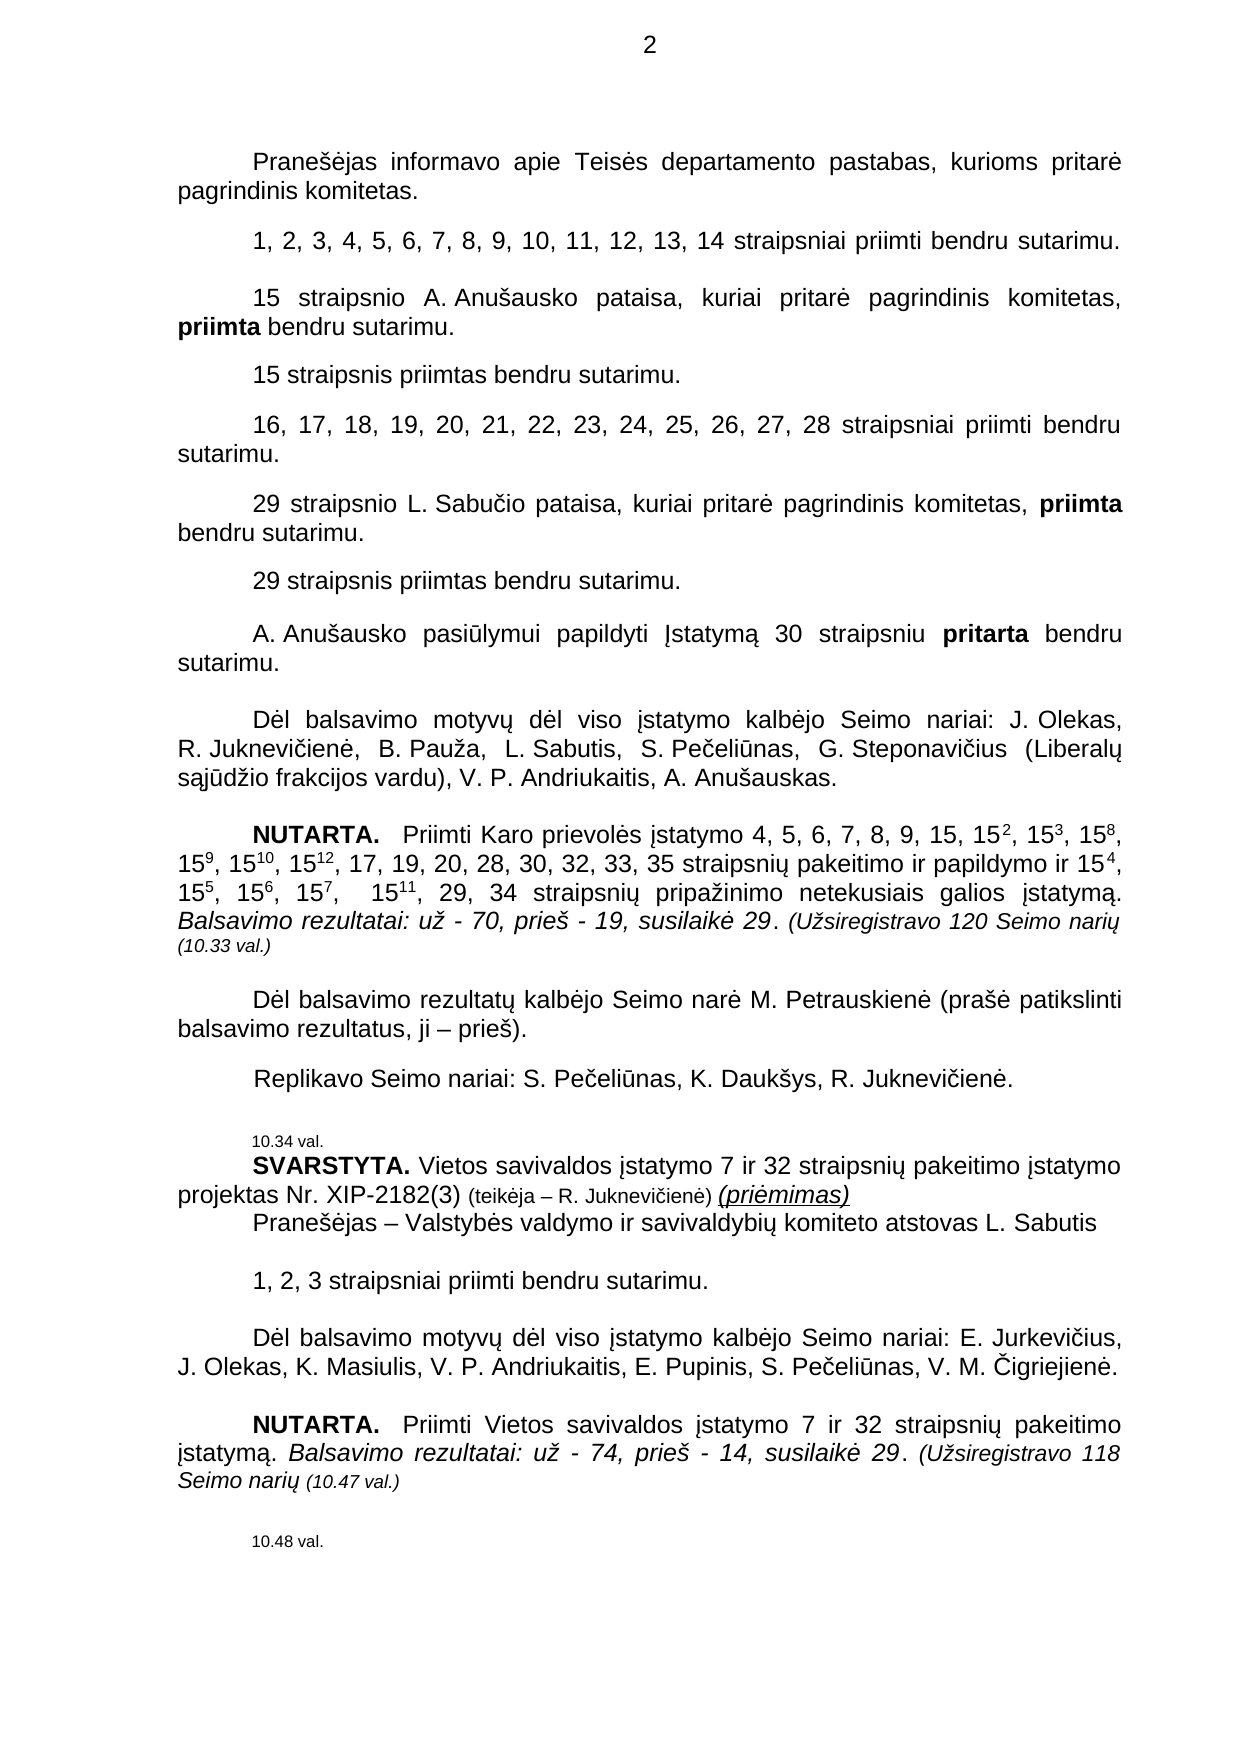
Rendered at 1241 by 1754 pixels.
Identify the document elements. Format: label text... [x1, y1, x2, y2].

text Pranešėjas – Valstybės valdymo ir savivaldybių komiteto atstovas L. Sabutis [177, 1208, 1122, 1237]
text A. Anušausko pasiūlymui papildyti Įstatymą 30 straipsniu pritarta bendru sutarimu. [177, 619, 1122, 676]
text 16, 17, 18, 19, 20, 21, 22, 23, 24, 25, 26, 27, 28 straipsniai priimti bendru sutarimu. [177, 410, 1122, 468]
text 1, 2, 3, 4, 5, 6, 7, 8, 9, 10, 11, 12, 13, 14 straipsniai priimti bendru sutarimu. [177, 226, 1122, 283]
text 15 straipsnis priimtas bendru sutarimu. [177, 360, 1122, 389]
text 15 straipsnio A. Anušausko pataisa, kuriai pritarė pagrindinis komitetas, priimta bendru sutarimu. [177, 283, 1122, 341]
text NUTARTA. Priimti Karo prievolės įstatymo 4, 5, 6, 7, 8, 9, 15, 152, 153, 158, 159, 1510, 1512, 17, 19, 20, 28, 30, 32, 33, 35 straipsnių pakeitimo ir papildymo ir 154, 155, 156, 157, 1511, 29, 34 straipsnių pripažinimo netekusiais galios įstatymą. Balsavimo rezultatai: už - 70, prieš - 19, susilaikė 29. (Užsiregistravo 120 Seimo narių (10.33 val.) [177, 820, 1122, 957]
text Dėl balsavimo motyvų dėl viso įstatymo kalbėjo Seimo nariai: J. Olekas, R. Juknevičienė, B. Pauža, L. Sabutis, S. Pečeliūnas, G. Steponavičius (Liberalų sąjūdžio frakcijos vardu), V. P. Andriukaitis, A. Anušauskas. [177, 705, 1122, 791]
text Replikavo Seimo nariai: S. Pečeliūnas, K. Daukšys, R. Juknevičienė. [177, 1064, 1122, 1093]
text 29 straipsnio L. Sabučio pataisa, kuriai pritarė pagrindinis komitetas, priimta bendru sutarimu. [177, 489, 1122, 547]
text NUTARTA. Priimti Vietos savivaldos įstatymo 7 ir 32 straipsnių pakeitimo įstatymą. Balsavimo rezultatai: už - 74, prieš - 14, susilaikė 29. (Užsiregistravo 118 Seimo narių (10.47 val.) [177, 1409, 1122, 1493]
text 10.48 val. [177, 1532, 1122, 1551]
text 10.34 val. [177, 1132, 1122, 1151]
text Dėl balsavimo rezultatų kalbėjo Seimo narė M. Petrauskienė (prašė patikslinti balsavimo rezultatus, ji – prieš). [177, 985, 1122, 1043]
text 29 straipsnis priimtas bendru sutarimu. [177, 566, 1122, 595]
text Dėl balsavimo motyvų dėl viso įstatymo kalbėjo Seimo nariai: E. Jurkevičius, J. Olekas, K. Masiulis, V. P. Andriukaitis, E. Pupinis, S. Pečeliūnas, V. M. Čigriejienė. [177, 1323, 1122, 1381]
text SVARSTYTA. Vietos savivaldos įstatymo 7 ir 32 straipsnių pakeitimo įstatymo projektas Nr. XIP-2182(3) (teikėja – R. Juknevičienė) (priėmimas) [177, 1151, 1122, 1208]
text 1, 2, 3 straipsniai priimti bendru sutarimu. [177, 1266, 1122, 1294]
text Pranešėjas informavo apie Teisės departamento pastabas, kurioms pritarė pagrindinis komitetas. [177, 147, 1122, 204]
